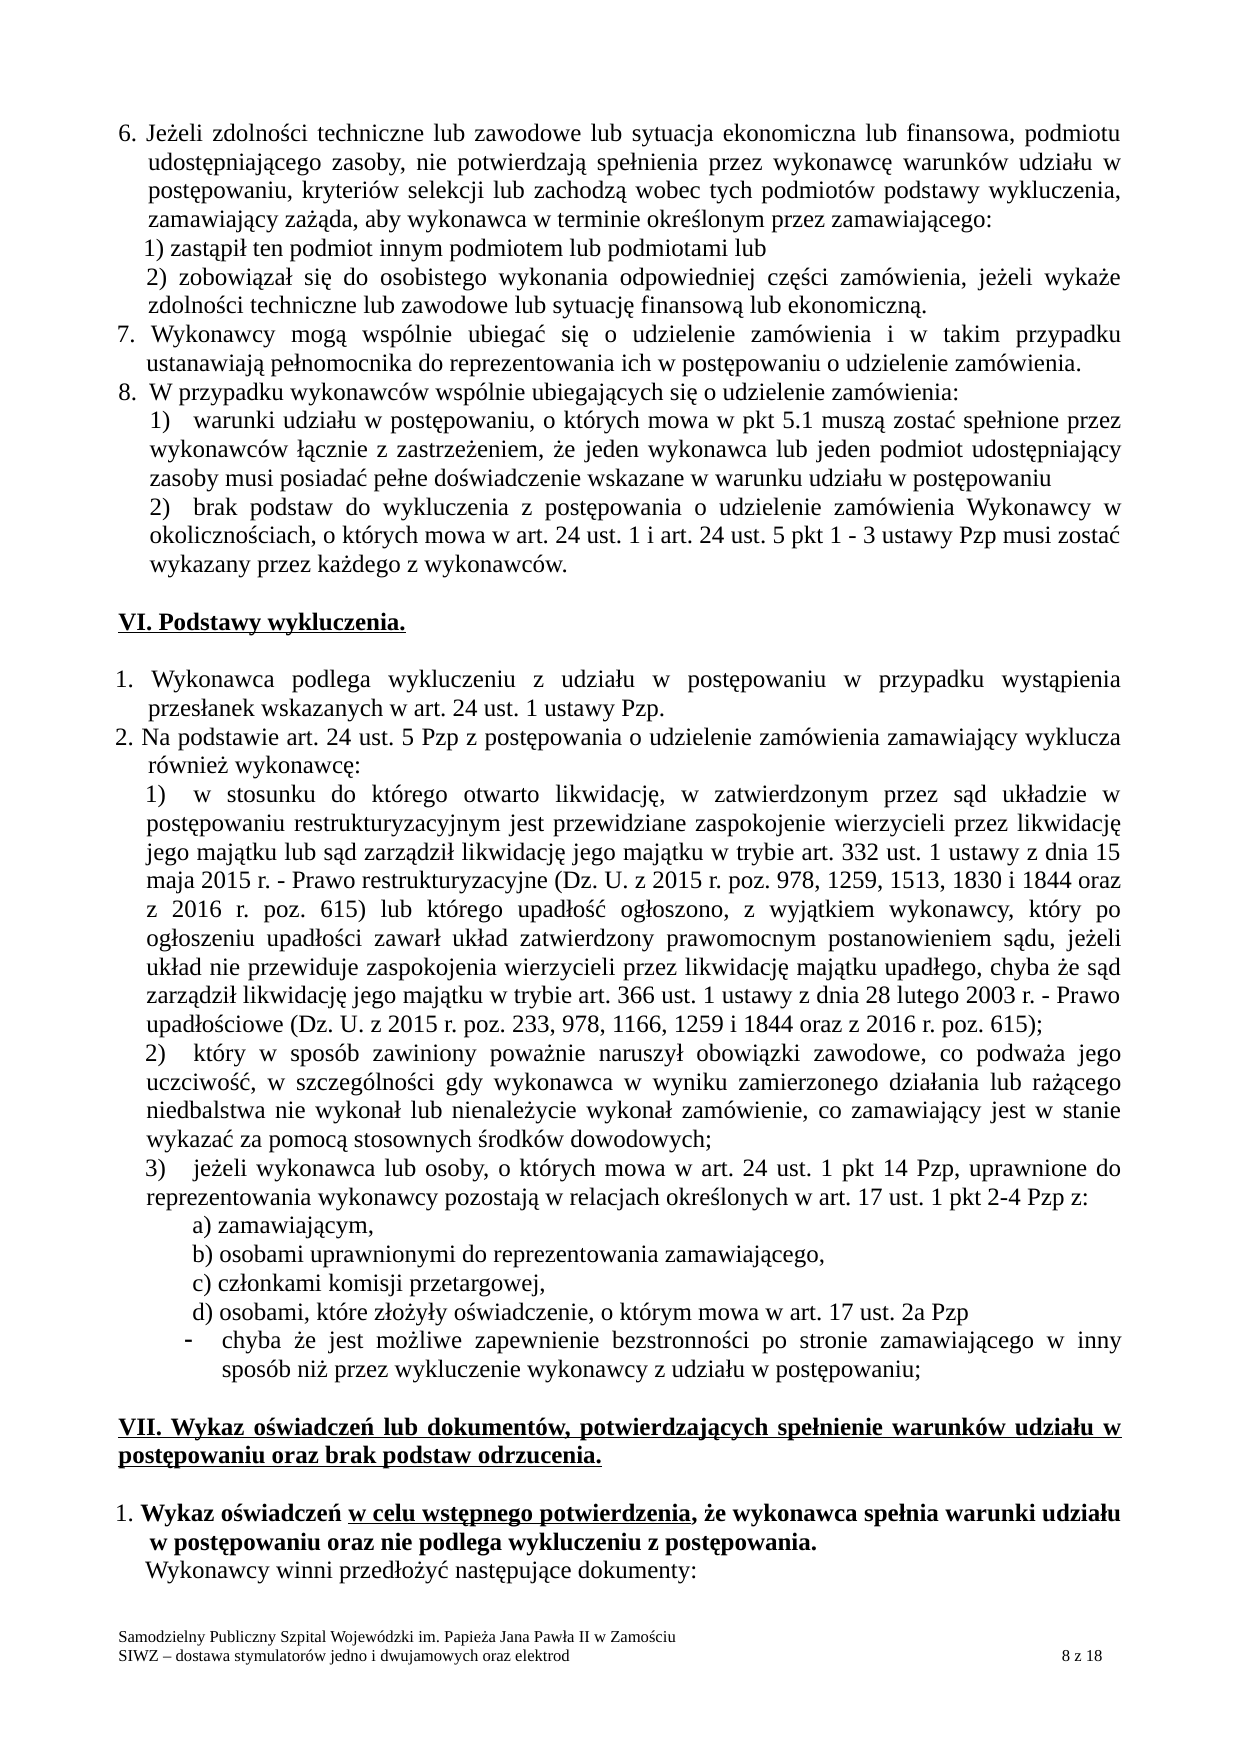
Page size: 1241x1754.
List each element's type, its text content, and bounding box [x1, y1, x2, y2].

text VI. Podstawy wykluczenia. [118, 607, 1122, 636]
text 1. Wykaz oświadczeń w celu wstępnego potwierdzenia, że wykonawca spełnia warunki udziału w postępowaniu oraz nie podlega wykluczeniu z postępowania. [115, 1498, 1122, 1556]
text 1) zastąpił ten podmiot innym podmiotem lub podmiotami lub [118, 233, 1122, 262]
text 8. W przypadku wykonawców wspólnie ubiegających się o udzielenie zamówienia: [118, 377, 1122, 406]
list brak podstaw do wykluczenia z postępowania o udzielenie zamówienia Wykonawcy w okolicznościach, o których mowa w art. 24 ust. 1 i art. 24 ust. 5 pkt 1 - 3 ustawy Pzp musi zostać wykazany przez każdego z wykonawców. [149, 492, 1122, 578]
list który w sposób zawiniony poważnie naruszył obowiązki zawodowe, co podważa jego uczciwość, w szczególności gdy wykonawca w wyniku zamierzonego działania lub rażącego niedbalstwa nie wykonał lub nienależycie wykonał zamówienie, co zamawiający jest w stanie wykazać za pomocą stosownych środków dowodowych; [145, 1038, 1122, 1153]
text d) osobami, które złożyły oświadczenie, o którym mowa w art. 17 ust. 2a Pzp [118, 1297, 1122, 1326]
list jeżeli wykonawca lub osoby, o których mowa w art. 24 ust. 1 pkt 14 Pzp, uprawnione do reprezentowania wykonawcy pozostają w relacjach określonych w art. 17 ust. 1 pkt 2-4 Pzp z: [145, 1153, 1122, 1211]
text a) zamawiającym, [118, 1211, 1122, 1239]
list w stosunku do którego otwarto likwidację, w zatwierdzonym przez sąd układzie w postępowaniu restrukturyzacyjnym jest przewidziane zaspokojenie wierzycieli przez likwidację jego majątku lub sąd zarządził likwidację jego majątku w trybie art. 332 ust. 1 ustawy z dnia 15 maja 2015 r. - Prawo restrukturyzacyjne (Dz. U. z 2015 r. poz. 978, 1259, 1513, 1830 i 1844 oraz z 2016 r. poz. 615) lub którego upadłość ogłoszono, z wyjątkiem wykonawcy, który po ogłoszeniu upadłości zawarł układ zatwierdzony prawomocnym postanowieniem sądu, jeżeli układ nie przewiduje zaspokojenia wierzycieli przez likwidację majątku upadłego, chyba że sąd zarządził likwidację jego majątku w trybie art. 366 ust. 1 ustawy z dnia 28 lutego 2003 r. - Prawo upadłościowe (Dz. U. z 2015 r. poz. 233, 978, 1166, 1259 i 1844 oraz z 2016 r. poz. 615); [145, 779, 1122, 1038]
text c) członkami komisji przetargowej, [118, 1268, 1122, 1297]
text 2. Na podstawie art. 24 ust. 5 Pzp z postępowania o udzielenie zamówienia zamawiający wyklucza również wykonawcę: [115, 722, 1122, 779]
text VII. Wykaz oświadczeń lub dokumentów, potwierdzających spełnienie warunków udziału w [118, 1412, 1122, 1437]
text Wykonawcy winni przedłożyć następujące dokumenty: [145, 1556, 1122, 1584]
text 2) zobowiązał się do osobistego wykonania odpowiedniej części zamówienia, jeżeli wykaże zdolności techniczne lub zawodowe lub sytuację finansową lub ekonomiczną. [123, 262, 1122, 319]
text b) osobami uprawnionymi do reprezentowania zamawiającego, [118, 1239, 1122, 1268]
list chyba że jest możliwe zapewnienie bezstronności po stronie zamawiającego w inny sposób niż przez wykluczenie wykonawcy z udziału w postępowaniu; [184, 1326, 1122, 1383]
text 6. Jeżeli zdolności techniczne lub zawodowe lub sytuacja ekonomiczna lub finansowa, podmiotu udostępniającego zasoby, nie potwierdzają spełnienia przez wykonawcę warunków udziału w postępowaniu, kryteriów selekcji lub zachodzą wobec tych podmiotów podstawy wykluczenia, zamawiający zażąda, aby wykonawca w terminie określonym przez zamawiającego: [118, 118, 1122, 233]
text postępowaniu oraz brak podstaw odrzucenia. [118, 1438, 1122, 1469]
text 7. Wykonawcy mogą wspólnie ubiegać się o udzielenie zamówienia i w takim przypadku ustanawiają pełnomocnika do reprezentowania ich w postępowaniu o udzielenie zamówienia. [117, 319, 1122, 377]
list warunki udziału w postępowaniu, o których mowa w pkt 5.1 muszą zostać spełnione przez wykonawców łącznie z zastrzeżeniem, że jeden wykonawca lub jeden podmiot udostępniający zasoby musi posiadać pełne doświadczenie wskazane w warunku udziału w postępowaniu [149, 406, 1122, 492]
text 1. Wykonawca podlega wykluczeniu z udziału w postępowaniu w przypadku wystąpienia przesłanek wskazanych w art. 24 ust. 1 ustawy Pzp. [115, 664, 1122, 722]
